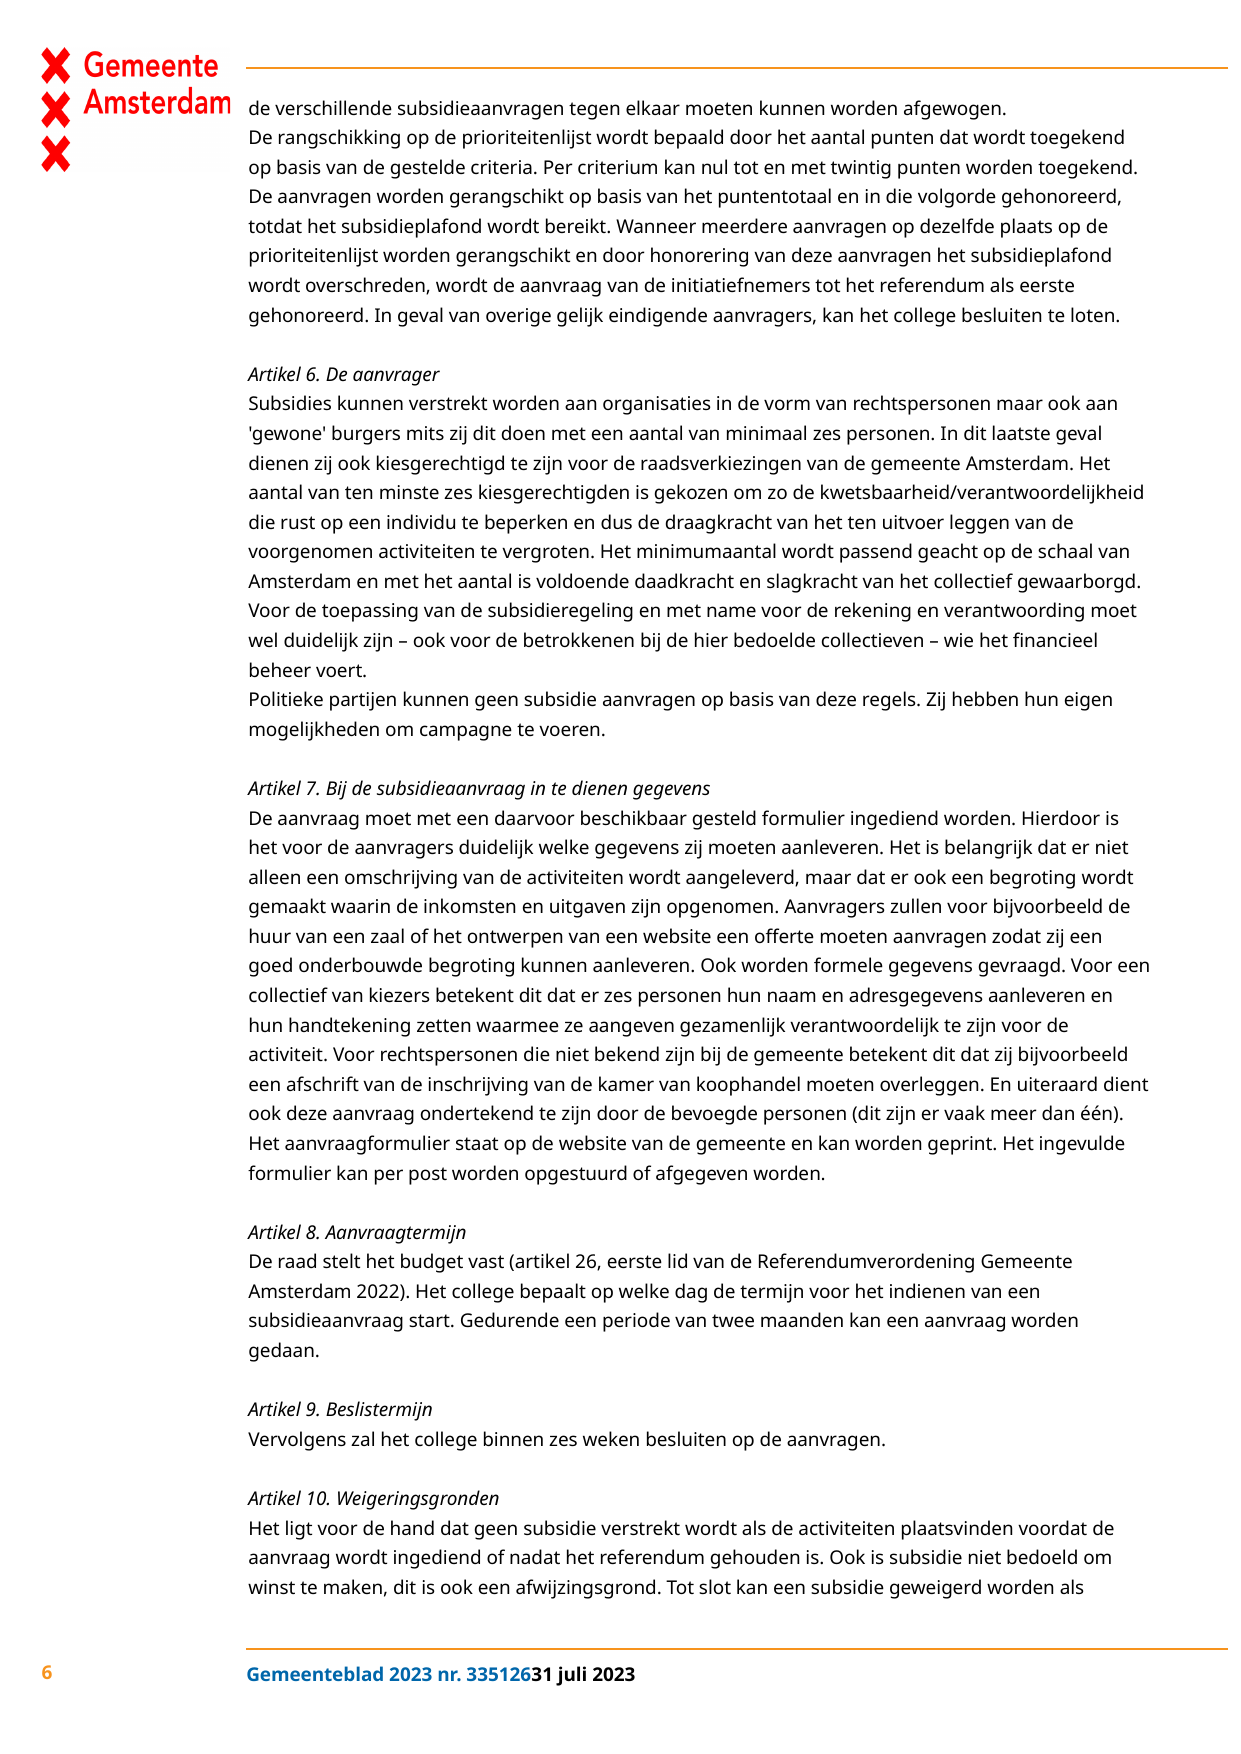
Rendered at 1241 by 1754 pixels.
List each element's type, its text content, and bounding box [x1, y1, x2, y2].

text Subsidies kunnen verstrekt worden aan organisaties in de vorm van rechtspersonen maar ook aan 'gewone' burgers mits zij dit doen met een aantal van minimaal zes personen. In dit laatste geval dienen zij ook kiesgerechtigd te zijn voor de raadsverkiezingen van de gemeente Amsterdam. Het aantal van ten minste zes kiesgerechtigden is gekozen om zo de kwetsbaarheid/verantwoordelijkheid die rust op een individu te beperken en dus de draagkracht van het ten uitvoer leggen van de voorgenomen activiteiten te vergroten. Het minimumaantal wordt passend geacht op de schaal van Amsterdam en met het aantal is voldoende daadkracht en slagkracht van het collectief gewaarborgd. Voor de toepassing van de subsidieregeling en met name voor de rekening en verantwoording moet wel duidelijk zijn – ook voor de betrokkenen bij de hier bedoelde collectieven – wie het financieel beheer voert. [248, 391, 1152, 683]
text Artikel 7. Bij de subsidieaanvraag in te dienen gegevens [248, 775, 1152, 801]
text Artikel 10. Weigeringsgronden [248, 1485, 1152, 1511]
text Artikel 6. De aanvrager [248, 361, 1152, 387]
text Artikel 8. Aanvraagtermijn [248, 1219, 1152, 1245]
text De raad stelt het budget vast (artikel 26, eerste lid van de Referendumverordening Gemeente Amsterdam 2022). Het college bepaalt op welke dag de termijn voor het indienen van een subsidieaanvraag start. Gedurende een periode van twee maanden kan een aanvraag worden gedaan. [248, 1248, 1152, 1363]
text De rangschikking op de prioriteitenlijst wordt bepaald door het aantal punten dat wordt toegekend op basis van de gestelde criteria. Per criterium kan nul tot en met twintig punten worden toegekend. De aanvragen worden gerangschikt op basis van het puntentotaal en in die volgorde gehonoreerd, totdat het subsidieplafond wordt bereikt. Wanneer meerdere aanvragen op dezelfde plaats op de prioriteitenlijst worden gerangschikt en door honorering van deze aanvragen het subsidieplafond wordt overschreden, wordt de aanvraag van de initiatiefnemers tot het referendum als eerste gehonoreerd. In geval van overige gelijk eindigende aanvragers, kan het college besluiten te loten. [248, 124, 1152, 328]
text Artikel 9. Beslistermijn [248, 1396, 1152, 1422]
text Politieke partijen kunnen geen subsidie aanvragen op basis van deze regels. Zij hebben hun eigen mogelijkheden om campagne te voeren. [248, 686, 1152, 742]
text de verschillende subsidieaanvragen tegen elkaar moeten kunnen worden afgewogen. [248, 95, 1152, 121]
picture [41, 47, 231, 172]
text De aanvraag moet met een daarvoor beschikbaar gesteld formulier ingediend worden. Hierdoor is het voor de aanvragers duidelijk welke gegevens zij moeten aanleveren. Het is belangrijk dat er niet alleen een omschrijving van de activiteiten wordt aangeleverd, maar dat er ook een begroting wordt gemaakt waarin de inkomsten en uitgaven zijn opgenomen. Aanvragers zullen voor bijvoorbeeld de huur van een zaal of het ontwerpen van een website een offerte moeten aanvragen zodat zij een goed onderbouwde begroting kunnen aanleveren. Ook worden formele gegevens gevraagd. Voor een collectief van kiezers betekent dit dat er zes personen hun naam en adresgegevens aanleveren en hun handtekening zetten waarmee ze aangeven gezamenlijk verantwoordelijk te zijn voor de activiteit. Voor rechtspersonen die niet bekend zijn bij de gemeente betekent dit dat zij bijvoorbeeld een afschrift van de inschrijving van de kamer van koophandel moeten overleggen. En uiteraard dient ook deze aanvraag ondertekend te zijn door de bevoegde personen (dit zijn er vaak meer dan één). Het aanvraagformulier staat op de website van de gemeente en kan worden geprint. Het ingevulde formulier kan per post worden opgestuurd of afgegeven worden. [248, 805, 1152, 1186]
text Vervolgens zal het college binnen zes weken besluiten op de aanvragen. [248, 1426, 1152, 1452]
text Het ligt voor de hand dat geen subsidie verstrekt wordt als de activiteiten plaatsvinden voordat de aanvraag wordt ingediend of nadat het referendum gehouden is. Ook is subsidie niet bedoeld om winst te maken, dit is ook een afwijzingsgrond. Tot slot kan een subsidie geweigerd worden als [248, 1515, 1152, 1600]
